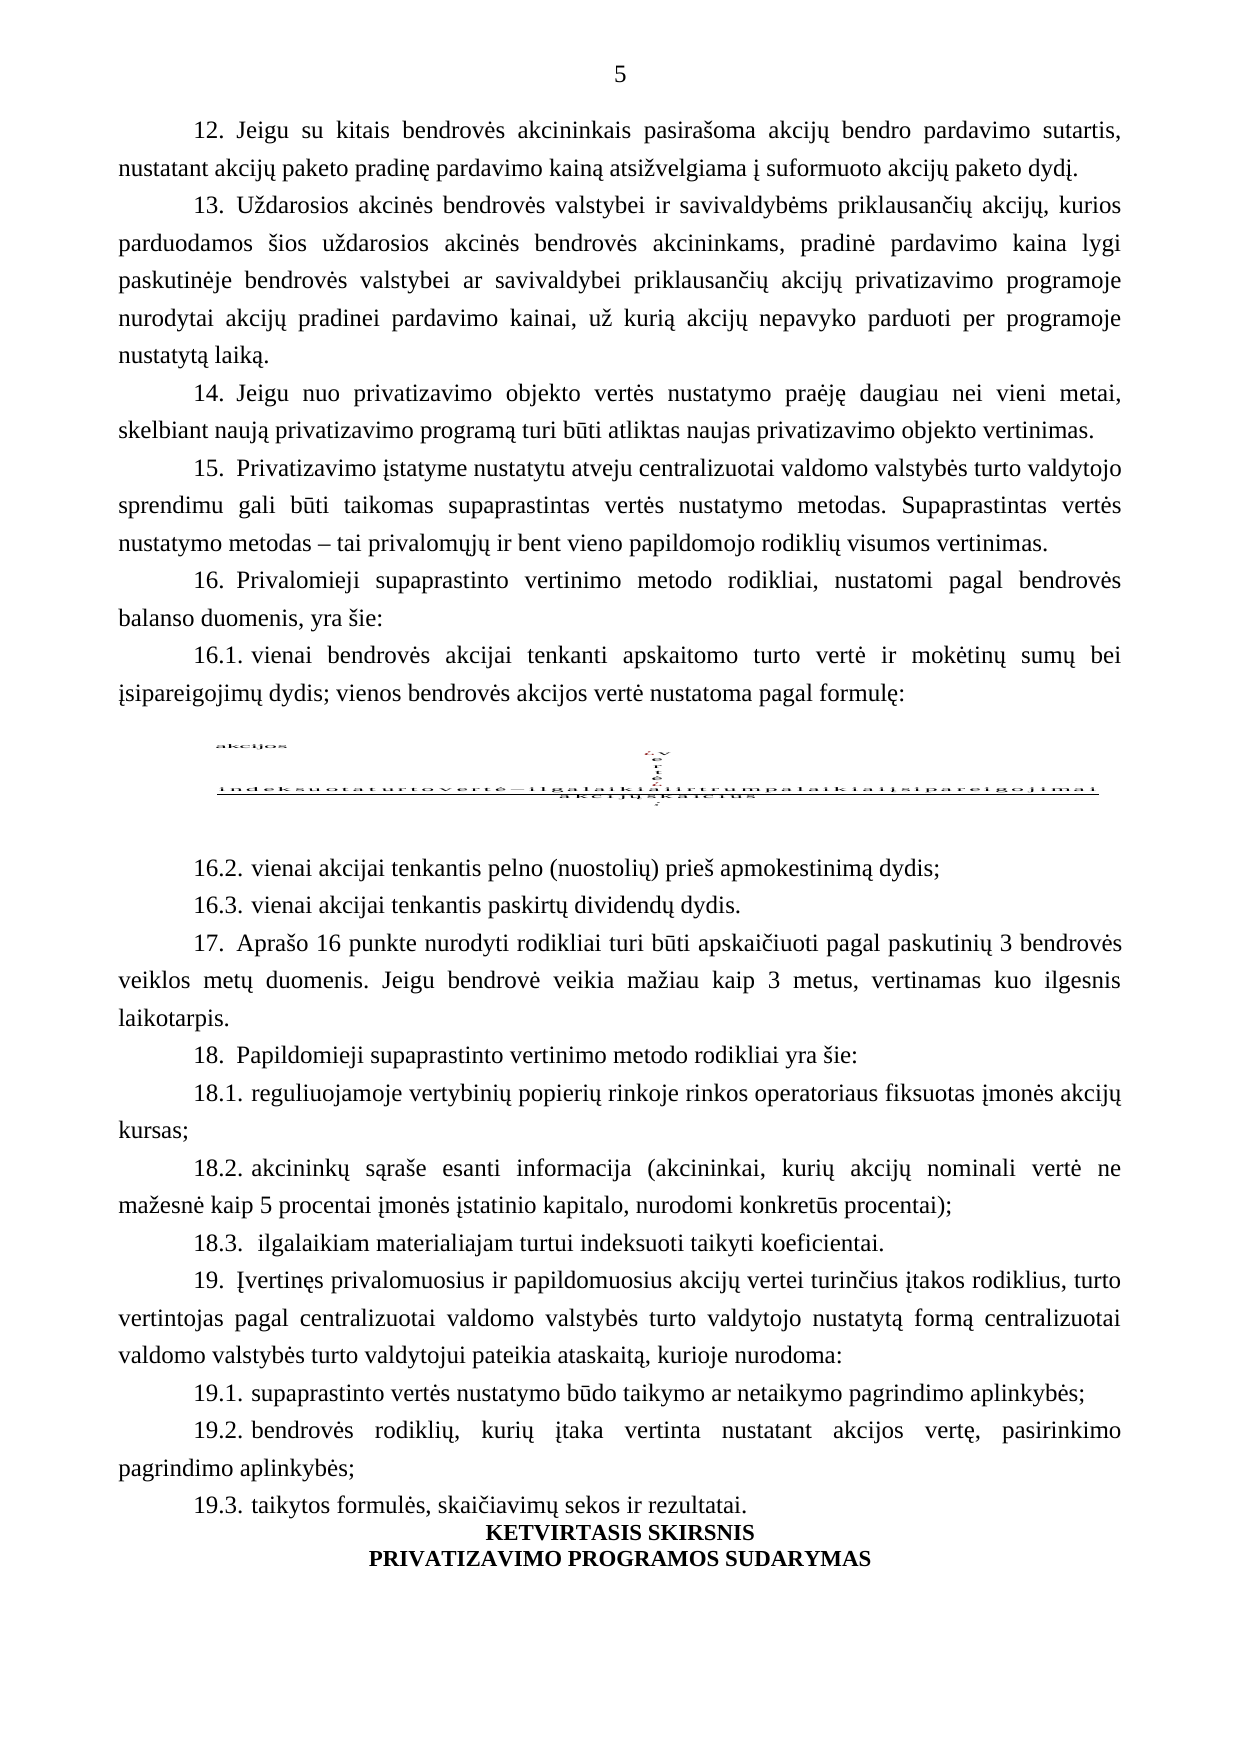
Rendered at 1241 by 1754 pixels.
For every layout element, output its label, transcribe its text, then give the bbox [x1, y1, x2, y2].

text 16.1. vienai bendrovės akcijai tenkanti apskaitomo turto vertė ir mokėtinų sumų bei įsipareigojimų dydis; vienos bendrovės akcijos vertė nustatoma pagal formulę: [118, 631, 1122, 706]
text 15. Privatizavimo įstatyme nustatytu atveju centralizuotai valdomo valstybės turto valdytojo sprendimu gali būti taikomas supaprastintas vertės nustatymo metodas. Supaprastintas vertės nustatymo metodas – tai privalomųjų ir bent vieno papildomojo rodiklių visumos vertinimas. [118, 444, 1122, 556]
text 13. Uždarosios akcinės bendrovės valstybei ir savivaldybėms priklausančių akcijų, kurios parduodamos šios uždarosios akcinės bendrovės akcininkams, pradinė pardavimo kaina lygi paskutinėje bendrovės valstybei ar savivaldybei priklausančių akcijų privatizavimo programoje nurodytai akcijų pradinei pardavimo kainai, už kurią akcijų nepavyko parduoti per programoje nustatytą laiką. [118, 181, 1122, 369]
text 19.1. supaprastinto vertės nustatymo būdo taikymo ar netaikymo pagrindimo aplinkybės; [118, 1369, 1122, 1406]
text 12. Jeigu su kitais bendrovės akcininkais pasirašoma akcijų bendro pardavimo sutartis, nustatant akcijų paketo pradinę pardavimo kainą atsižvelgiama į suformuoto akcijų paketo dydį. [118, 106, 1122, 181]
text 18. Papildomieji supaprastinto vertinimo metodo rodikliai yra šie: [118, 1031, 1122, 1069]
text 18.1. reguliuojamoje vertybinių popierių rinkoje rinkos operatoriaus fiksuotas įmonės akcijų kursas; [118, 1069, 1122, 1144]
text 16.2. vienai akcijai tenkantis pelno (nuostolių) prieš apmokestinimą dydis; [118, 844, 1122, 881]
text 18.3. ilgalaikiam materialiajam turtui indeksuoti taikyti koeficientai. [118, 1219, 1122, 1256]
text 17. Aprašo 16 punkte nurodyti rodikliai turi būti apskaičiuoti pagal paskutinių 3 bendrovės veiklos metų duomenis. Jeigu bendrovė veikia mažiau kaip 3 metus, vertinamas kuo ilgesnis laikotarpis. [118, 919, 1122, 1031]
text 19.2. bendrovės rodiklių, kurių įtaka vertinta nustatant akcijos vertę, pasirinkimo pagrindimo aplinkybės; [118, 1406, 1122, 1481]
text 14. Jeigu nuo privatizavimo objekto vertės nustatymo praėję daugiau nei vieni metai, skelbiant naują privatizavimo programą turi būti atliktas naujas privatizavimo objekto vertinimas. [118, 369, 1122, 444]
text 16.3. vienai akcijai tenkantis paskirtų dividendų dydis. [118, 881, 1122, 919]
text PRIVATIZAVIMO PROGRAMOS SUDARYMAS [118, 1545, 1122, 1572]
text 19.3. taikytos formulės, skaičiavimų sekos ir rezultatai. [118, 1481, 1122, 1519]
text KETVIRTASIS SKIRSNIS [118, 1519, 1122, 1545]
text 16. Privalomieji supaprastinto vertinimo metodo rodikliai, nustatomi pagal bendrovės balanso duomenis, yra šie: [118, 556, 1122, 631]
text 18.2. akcininkų sąraše esanti informacija (akcininkai, kurių akcijų nominali vertė ne mažesnė kaip 5 procentai įmonės įstatinio kapitalo, nurodomi konkretūs procentai); [118, 1144, 1122, 1219]
text 19. Įvertinęs privalomuosius ir papildomuosius akcijų vertei turinčius įtakos rodiklius, turto vertintojas pagal centralizuotai valdomo valstybės turto valdytojo nustatytą formą centralizuotai valdomo valstybės turto valdytojui pateikia ataskaitą, kurioje nurodoma: [118, 1256, 1122, 1369]
